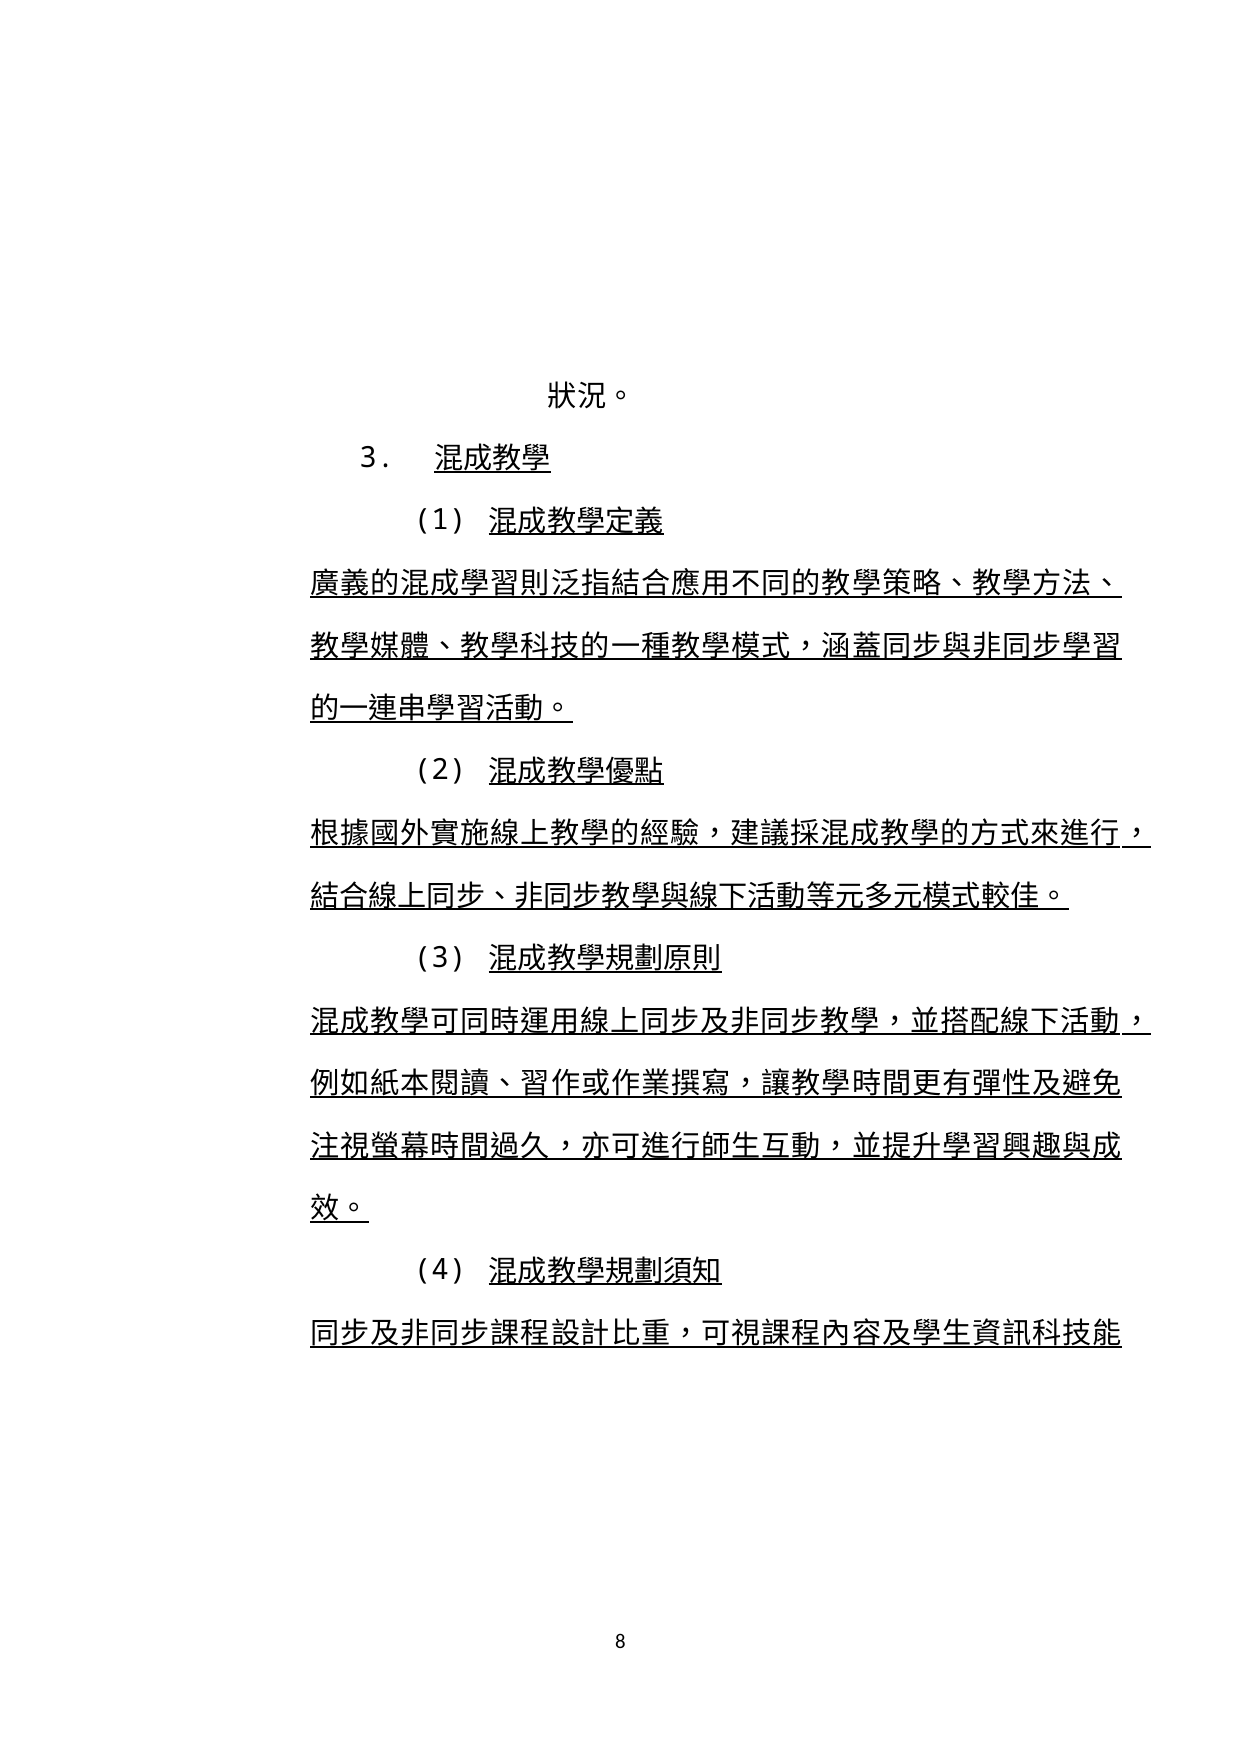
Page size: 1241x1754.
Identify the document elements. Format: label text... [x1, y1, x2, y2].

text 根據國外實施線上教學的經驗，建議採混成教學的方式來進行，結合線上同步、非同步教學與線下活動等元多元模式較佳。 [310, 789, 1122, 914]
list 混成教學規劃須知 [413, 1227, 1122, 1289]
list 如採用「無紀錄學習歷程」平台，教師應事先規劃課前學習任務與重點、課中問答與習作評量、課後作業分派等，並適切掌握學生學習狀況。 [413, 352, 1122, 414]
text 的一連串學習活動。 [310, 660, 1122, 727]
text 混成教學可同時運用線上同步及非同步教學，並搭配線下活動，例如紙本閱讀、習作或作業撰寫，讓教學時間更有彈性及避免注視螢幕時間過久，亦可進行師生互動，並提升學習興趣與成效。 [310, 1098, 1122, 1158]
text 混成教學可同時運用線上同步及非同步教學，並搭配線下活動，例如紙本閱讀、習作或作業撰寫，讓教學時間更有彈性及避免注視螢幕時間過久，亦可進行師生互動，並提升學習興趣與成效。 [310, 977, 1122, 1096]
list 混成教學 [359, 414, 1122, 477]
list 混成教學規劃原則 [413, 914, 1122, 977]
text 同步及非同步課程設計比重，可視課程內容及學生資訊科技能 [310, 1289, 1122, 1346]
list 混成教學定義 [413, 477, 1122, 539]
text 混成教學可同時運用線上同步及非同步教學，並搭配線下活動，例如紙本閱讀、習作或作業撰寫，讓教學時間更有彈性及避免注視螢幕時間過久，亦可進行師生互動，並提升學習興趣與成效。 [310, 1160, 1122, 1227]
text 廣義的混成學習則泛指結合應用不同的教學策略、教學方法、 [310, 539, 1122, 596]
text 教學媒體、教學科技的一種教學模式，涵蓋同步與非同步學習 [310, 598, 1122, 658]
text [310, 1348, 1122, 1352]
list 混成教學優點 [413, 727, 1122, 789]
